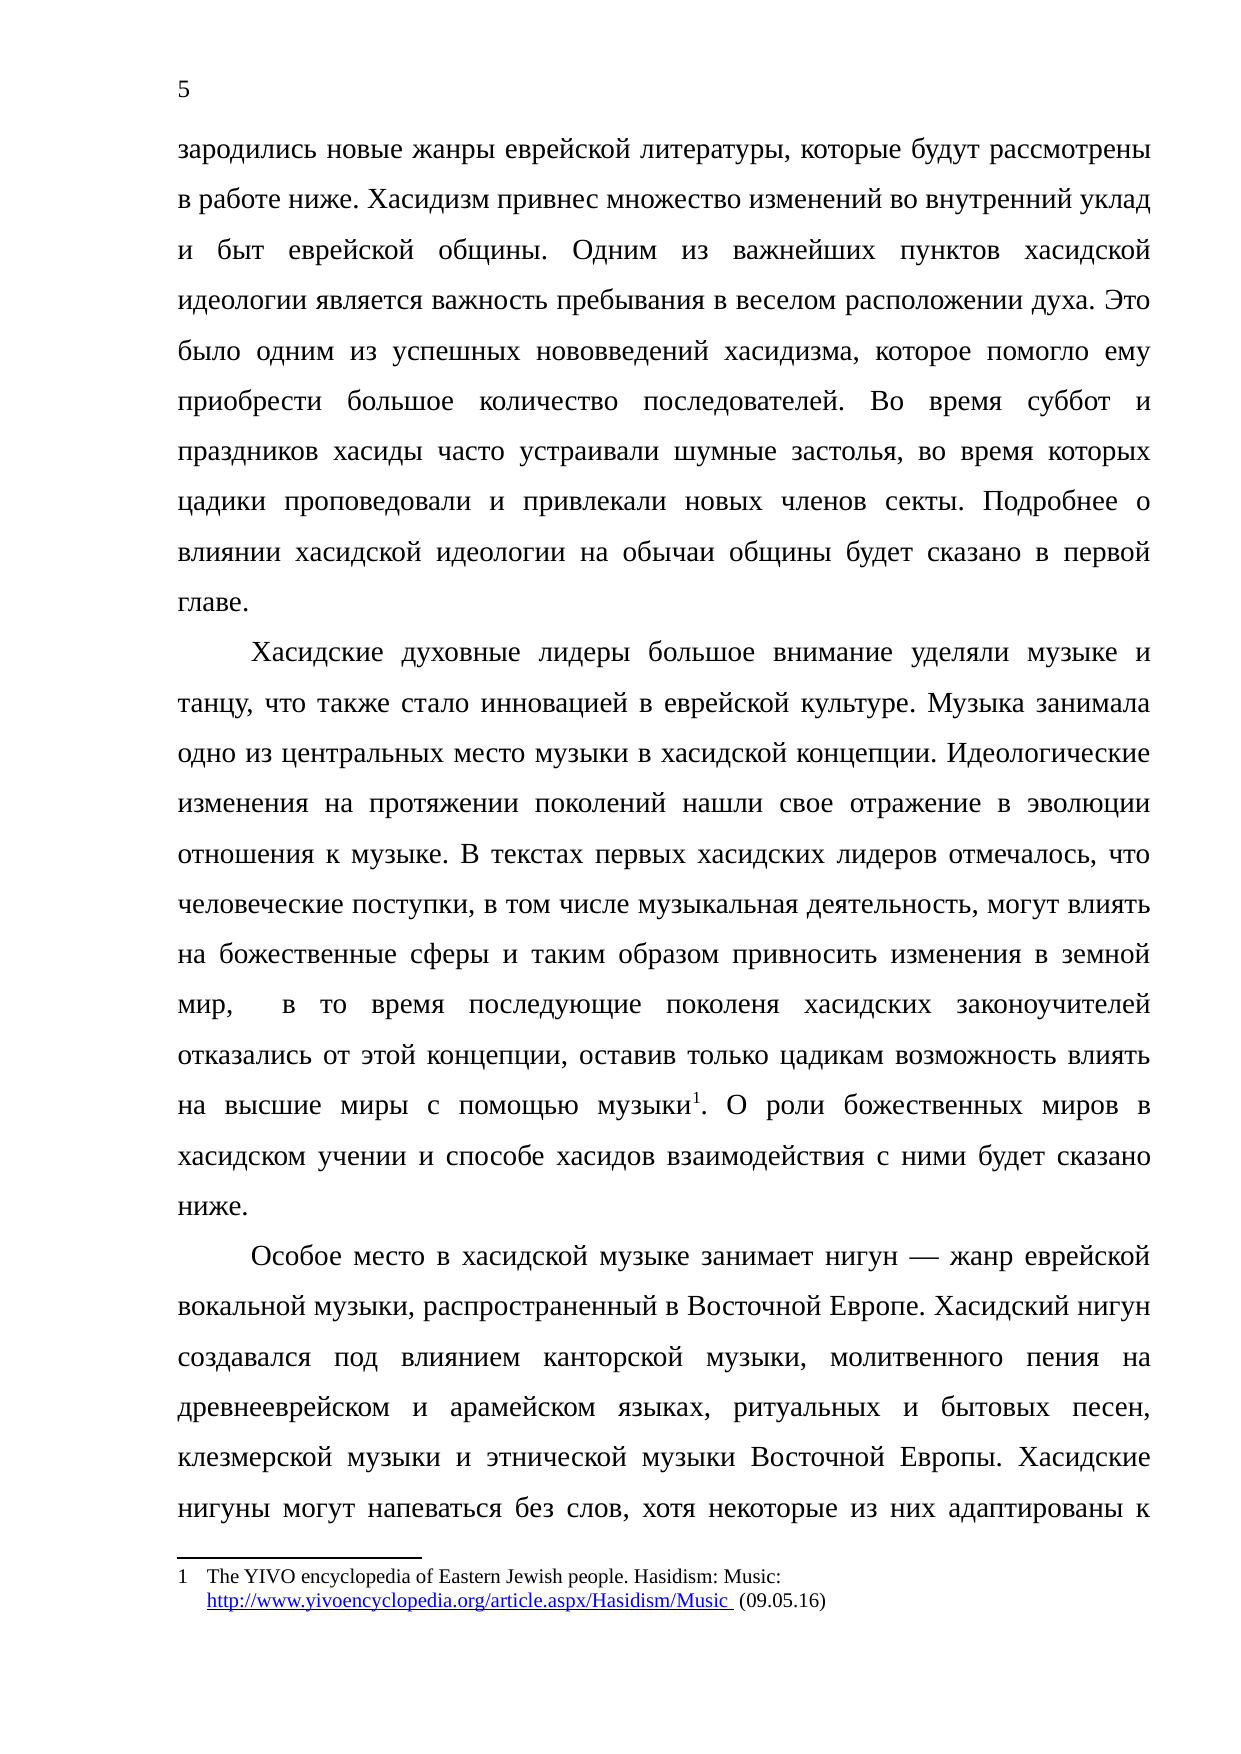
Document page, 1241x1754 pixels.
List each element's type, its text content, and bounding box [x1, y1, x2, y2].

text Хасидские духовные лидеры большое внимание уделяли музыке и танцу, что также стало инновацией в еврейской культуре. Музыка занимала одно из центральных место музыки в хасидской концепции. Идеологические изменения на протяжении поколений нашли свое отражение в эволюции отношения к музыке. В текстах первых хасидских лидеров отмечалось, что человеческие поступки, в том числе музыкальная деятельность, могут влиять на божественные сферы и таким образом привносить изменения в земной мир, в то время последующие поколеня хасидских законоучителей отказались от этой концепции, оставив только цадикам возможность влиять на высшие миры с помощью музыки. О роли божественных миров в хасидском учении и способе хасидов взаимодействия с ними будет сказано ниже. [177, 634, 1152, 1221]
text зародились новые жанры еврейской литературы, которые будут рассмотрены в работе ниже. Хасидизм привнес множество изменений во внутренний уклад и быт еврейской общины. Одним из важнейших пунктов хасидской идеологии является важность пребывания в веселом расположении духа. Это было одним из успешных нововведений хасидизма, которое помогло ему приобрести большое количество последователей. Во время суббот и праздников хасиды часто устраивали шумные застолья, во время которых цадики проповедовали и привлекали новых членов секты. Подробнее о влиянии хасидской идеологии на обычаи общины будет сказано в первой главе. [177, 131, 1152, 618]
text The YIVO encyclopedia of Eastern Jewish people. Hasidism: Music: http://www.yivoencyclopedia.org/article.aspx/Hasidism/Music (09.05.16) [177, 1564, 1152, 1612]
text Особое место в хасидской музыке занимает нигун — жанр еврейской вокальной музыки, распространенный в Восточной Европе. Хасидский нигун создавался под влиянием канторской музыки, молитвенного пения на древнееврейском и арамейском языках, ритуальных и бытовых песен, клезмерской музыки и этнической музыки Восточной Европы. Хасидские нигуны могут напеваться без слов, хотя некоторые из них адаптированы к [177, 1238, 1152, 1523]
